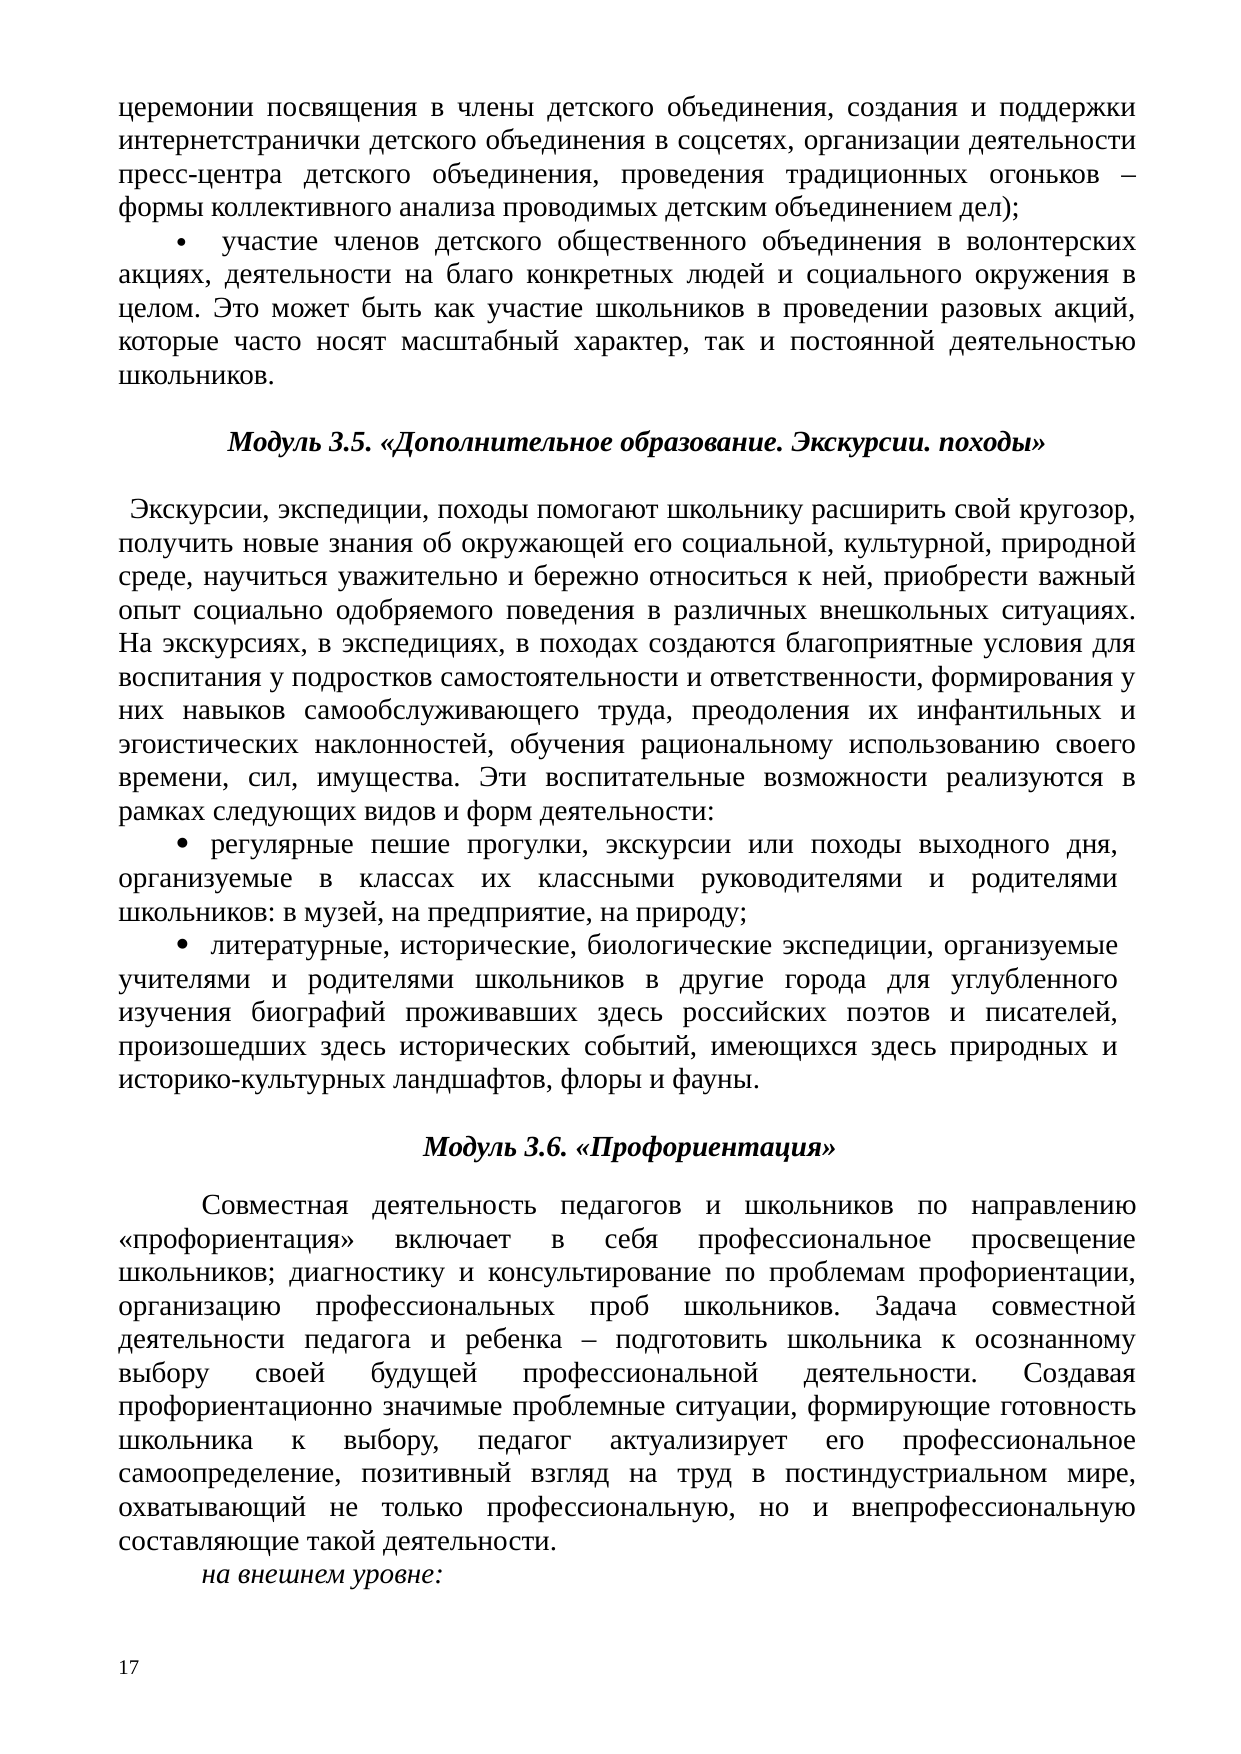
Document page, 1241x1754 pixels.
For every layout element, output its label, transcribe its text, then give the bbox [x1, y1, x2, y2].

list литературные, исторические, биологические экспедиции, организуемые учителями и родителями школьников в другие города для углубленного изучения биографий проживавших здесь российских поэтов и писателей, произошедших здесь исторических событий, имеющихся здесь природных и историко-культурных ландшафтов, флоры и фауны. [118, 927, 1119, 1095]
text на внешнем уровне: [118, 1556, 1137, 1590]
text Модуль 3.6. «Профориентация» [118, 1129, 1137, 1162]
list церемонии посвящения в члены детского объединения, создания и поддержки интернетстранички детского объединения в соцсетях, организации деятельности пресс-центра детского объединения, проведения традиционных огоньков – формы коллективного анализа проводимых детским объединением дел); [118, 89, 1137, 223]
list участие членов детского общественного объединения в волонтерских акциях, деятельности на благо конкретных людей и социального окружения в целом. Это может быть как участие школьников в проведении разовых акций, которые часто носят масштабный характер, так и постоянной деятельностью школьников. [118, 223, 1137, 391]
text Экскурсии, экспедиции, походы помогают школьнику расширить свой кругозор, получить новые знания об окружающей его социальной, культурной, природной среде, научиться уважительно и бережно относиться к ней, приобрести важный опыт социально одобряемого поведения в различных внешкольных ситуациях. На экскурсиях, в экспедициях, в походах создаются благоприятные условия для воспитания у подростков самостоятельности и ответственности, формирования у них навыков самообслуживающего труда, преодоления их инфантильных и эгоистических наклонностей, обучения рациональному использованию своего времени, сил, имущества. Эти воспитательные возможности реализуются в рамках следующих видов и форм деятельности: [118, 491, 1137, 827]
list регулярные пешие прогулки, экскурсии или походы выходного дня, организуемые в классах их классными руководителями и родителями школьников: в музей, на предприятие, на природу; [118, 827, 1119, 927]
text Совместная деятельность педагогов и школьников по направлению «профориентация» включает в себя профессиональное просвещение школьников; диагностику и консультирование по проблемам профориентации, организацию профессиональных проб школьников. Задача совместной деятельности педагога и ребенка – подготовить школьника к осознанному выбору своей будущей профессиональной деятельности. Создавая профориентационно значимые проблемные ситуации, формирующие готовность школьника к выбору, педагог актуализирует его профессиональное самоопределение, позитивный взгляд на труд в постиндустриальном мире, охватывающий не только профессиональную, но и внепрофессиональную составляющие такой деятельности. [118, 1187, 1137, 1556]
list Модуль 3.5. «Дополнительное образование. Экскурсии. походы» [118, 424, 1137, 458]
